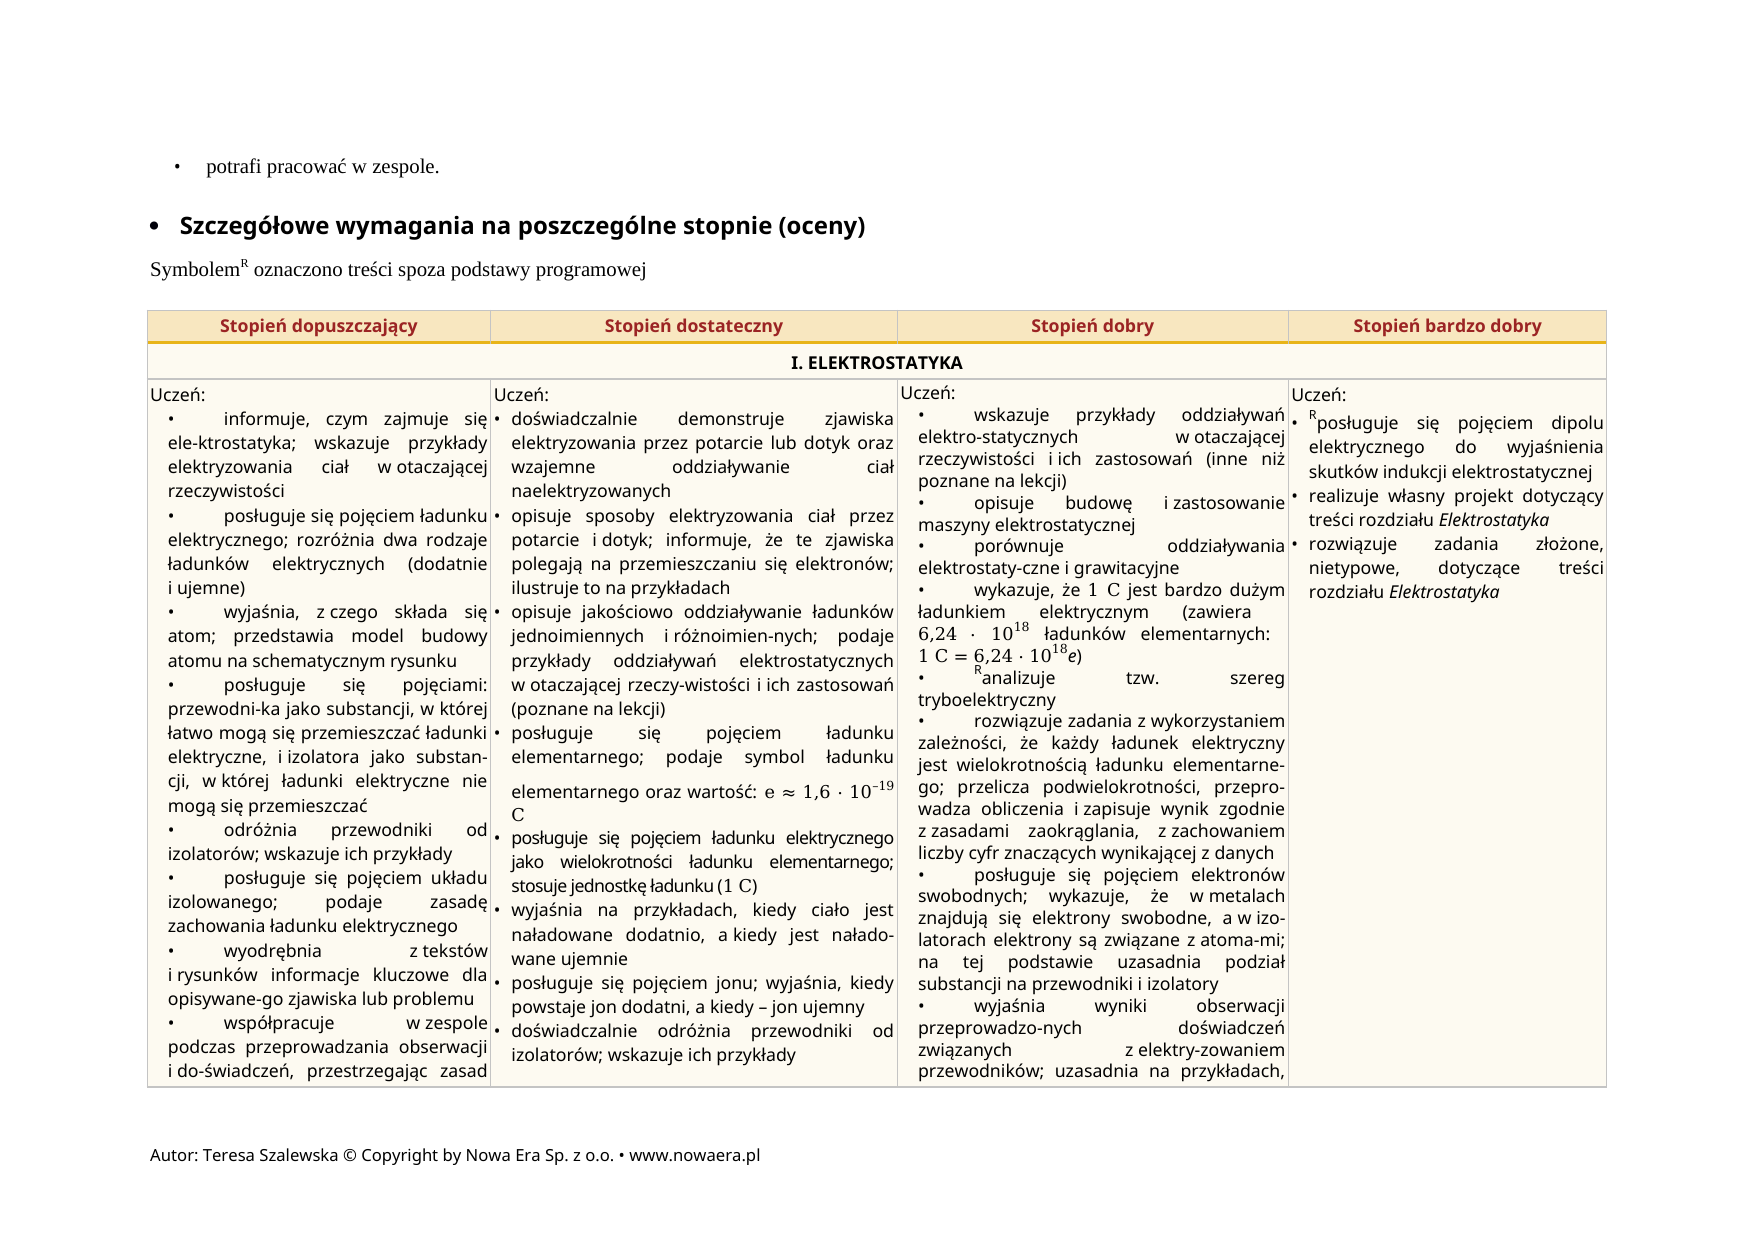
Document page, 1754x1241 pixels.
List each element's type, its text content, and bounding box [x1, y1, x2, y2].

table_header Stopień dopuszczający [148, 311, 490, 341]
text SymbolemR oznaczono treści spoza podstawy programowej [150, 257, 1604, 281]
table_cell Uczeń: informuje, czym zajmuje się ele-ktrostatyka; wskazuje przykłady elektryzowania ciał w otaczającej rzeczywistości posługuje się pojęciem ładunku elektrycznego; rozróżnia dwa rodzaje ładunków elektrycznych (dodatnie i ujemne) wyjaśnia, z czego składa się atom; przedstawia model budowy atomu na schematycznym rysunku posługuje się pojęciami: przewodni-ka jako substancji, w której łatwo mogą się przemieszczać ładunki elektryczne, i izolatora jako substan-cji, w której ładunki elektryczne nie mogą się przemieszczać odróżnia przewodniki od izolatorów; wskazuje ich przykłady posługuje się pojęciem układu izolowanego; podaje zasadę zachowania ładunku elektrycznego wyodrębnia z tekstów i rysunków informacje kluczowe dla opisywane-go zjawiska lub problemu współpracuje w zespole podczas przeprowadzania obserwacji i do-świadczeń, przestrzegając zasad [148, 380, 490, 1086]
list Szczegółowe wymagania na poszczególne stopnie (oceny) [150, 209, 1604, 241]
table_cell Uczeń: doświadczalnie demonstruje zjawiska elektryzowania przez potarcie lub dotyk oraz wzajemne oddziaływanie ciał naelektryzowanych opisuje sposoby elektryzowania ciał przez potarcie i dotyk; informuje, że te zjawiska polegają na przemieszczaniu się elektronów; ilustruje to na przykładach opisuje jakościowo oddziaływanie ładunków jednoimiennych i różnoimien-nych; podaje przykłady oddziaływań elektrostatycznych w otaczającej rzeczy-wistości i ich zastosowań (poznane na lekcji) posługuje się pojęciem ładunku elementarnego; podaje symbol ładunku elementarnego oraz wartość: e ≈ 1,6 · 10–19 C posługuje się pojęciem ładunku elektrycznego jako wielokrotności ładunku elementarnego; stosuje jednostkę ładunku (1 C) wyjaśnia na przykładach, kiedy ciało jest naładowane dodatnio, a kiedy jest nałado-wane ujemnie posługuje się pojęciem jonu; wyjaśnia, kiedy powstaje jon dodatni, a kiedy – jon ujemny doświadczalnie odróżnia przewodniki od izolatorów; wskazuje ich przykłady informuje, że dobre przewodniki elektry-czności są również dobrymi przewodnikami ciepła; wymienia przykłady zastosowań przewodników i izolatorów w otaczającej rzeczywistości stosuje zasadę zachowania ładunku elektrycznego opisuje budowę oraz zasadę działania elektroskopu; posługuje się elektroskopem opisuje przemieszczanie się ładunków w przewodnikach pod wpływem oddziaływania ładunku zewnętrznego (indukcja elektrostatyczna) podaje przykłady skutków i wykorzystania indukcji elektrostatycznej przeprowadza doświadczenia: doświadczenie ilustrujące elektryzowanie ciał przez pocieranie oraz oddziaływanie ciał naelektryzowanych, doświadczenie wykazujące, że przewo-dnik można naelektryzować, elektryzowanie ciał przez zbliżenie ciała naelektryzowanego, korzystając z ich opisów i przestrzegając zasad bezpieczeństwa; opisuje przebieg przeprowadzonego doświadczenia (wyróż-nia kluczowe kroki i sposób postępowania, wyjaśnia rolę użytych przyrządów, przedstawia wyniki i formułuje wnioski na podstawie tych wyników) rozwiązuje proste zadania dotyczące treści rozdziału Elektrostatyka [491, 380, 897, 1086]
list potrafi pracować w zespole. [174, 150, 1604, 179]
table_header Stopień dostateczny [491, 311, 897, 341]
table_cell Uczeń: Rposługuje się pojęciem dipolu elektrycznego do wyjaśnienia skutków indukcji elektrostatycznej realizuje własny projekt dotyczący treści rozdziału Elektrostatyka rozwiązuje zadania złożone, nietypowe, dotyczące treści rozdziału Elektrostatyka [1289, 380, 1606, 1086]
table_header Stopień bardzo dobry [1289, 311, 1606, 341]
table_cell I. ELEKTROSTATYKA [148, 344, 1606, 378]
table_cell Uczeń: wskazuje przykłady oddziaływań elektro-statycznych w otaczającej rzeczywistości i ich zastosowań (inne niż poznane na lekcji) opisuje budowę i zastosowanie maszyny elektrostatycznej porównuje oddziaływania elektrostaty-czne i grawitacyjne wykazuje, że 1 C jest bardzo dużym ładunkiem elektrycznym (zawiera 6,24 · 1018 ładunków elementarnych: 1 C = 6,24 · 1018e) Ranalizuje tzw. szereg tryboelektryczny rozwiązuje zadania z wykorzystaniem zależności, że każdy ładunek elektryczny jest wielokrotnością ładunku elementarne-go; przelicza podwielokrotności, przepro-wadza obliczenia i zapisuje wynik zgodnie z zasadami zaokrąglania, z zachowaniem liczby cyfr znaczących wynikającej z danych posługuje się pojęciem elektronów swobodnych; wykazuje, że w metalach znajdują się elektrony swobodne, a w izo-latorach elektrony są związane z atoma-mi; na tej podstawie uzasadnia podział substancji na przewodniki i izolatory wyjaśnia wyniki obserwacji przeprowadzo-nych doświadczeń związanych z elektry-zowaniem przewodników; uzasadnia na przykładach, [898, 380, 1288, 1086]
table_header Stopień dobry [898, 311, 1288, 341]
